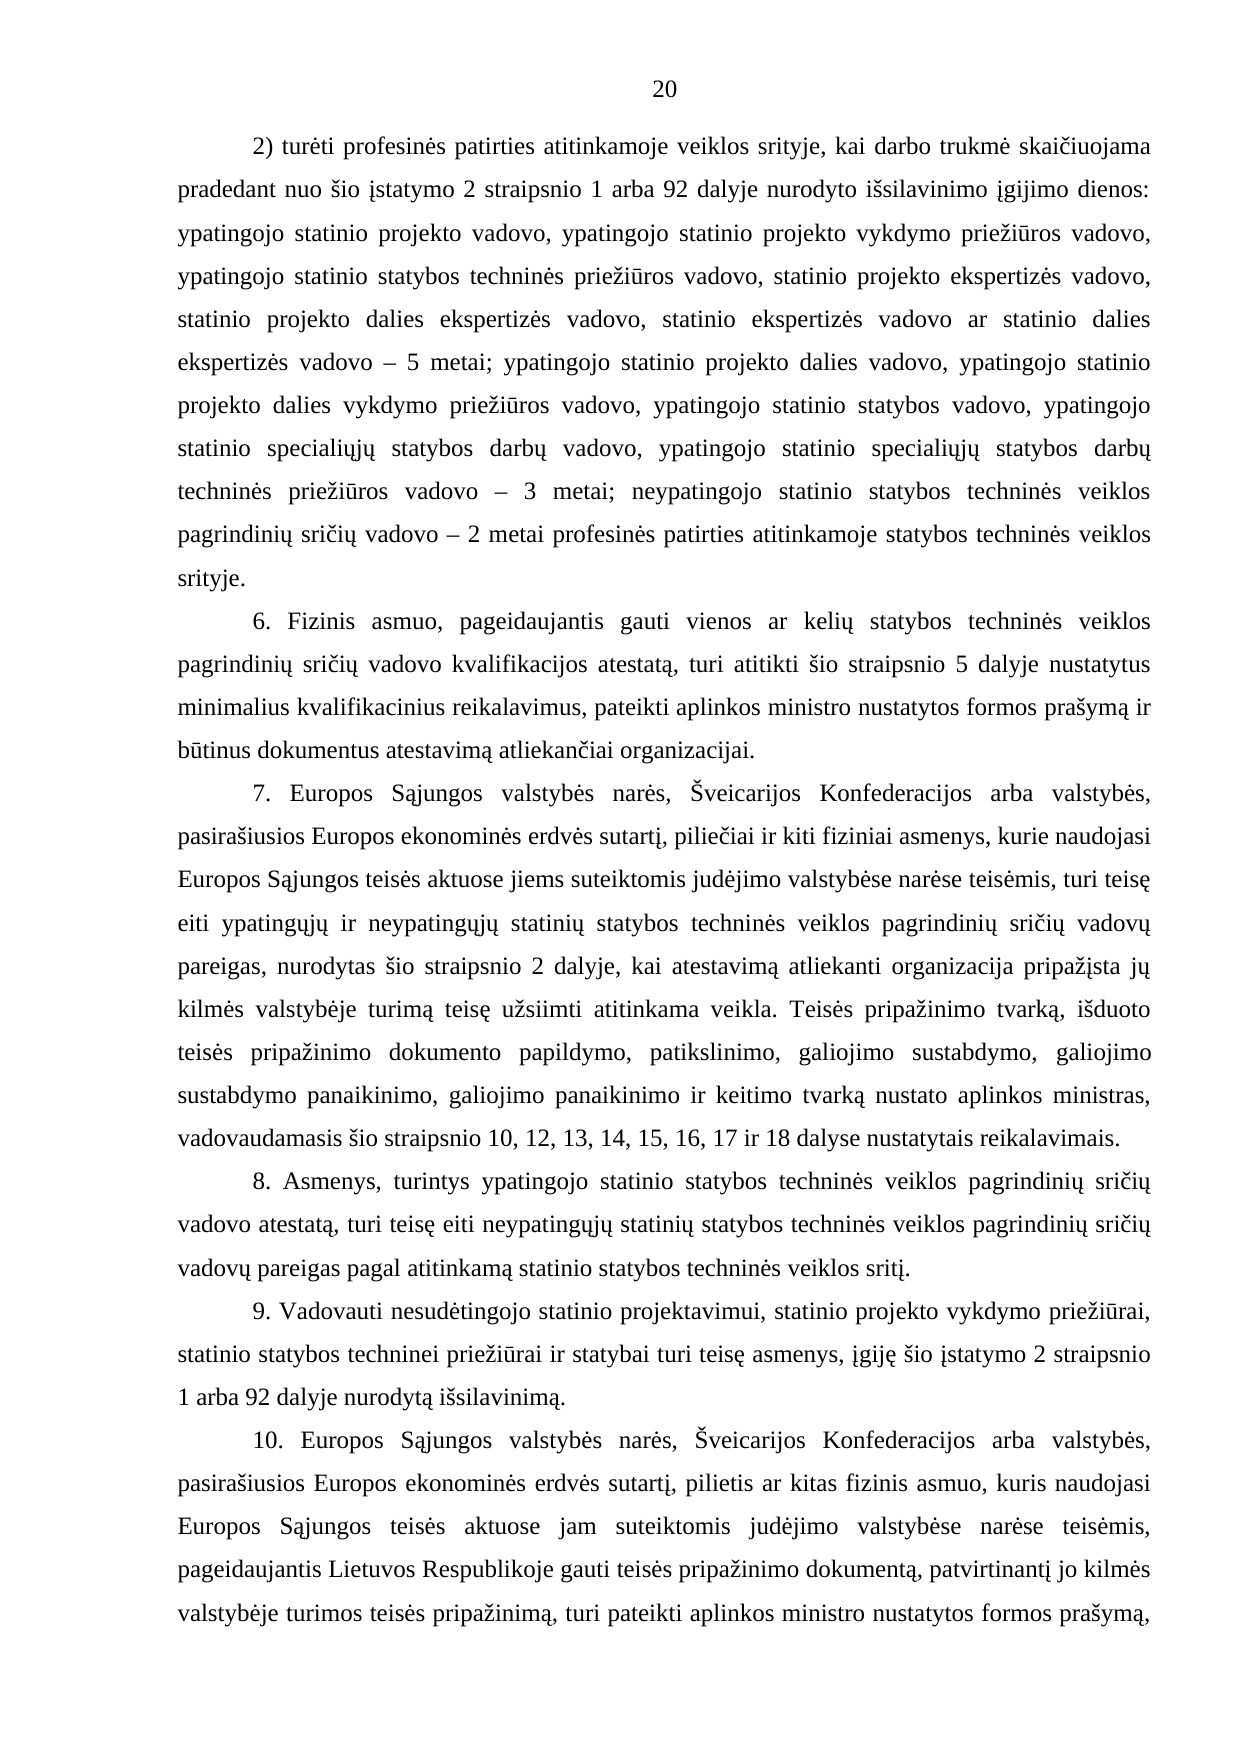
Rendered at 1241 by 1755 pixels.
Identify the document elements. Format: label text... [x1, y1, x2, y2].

text 2) turėti profesinės patirties atitinkamoje veiklos srityje, kai darbo trukmė skaičiuojama pradedant nuo šio įstatymo 2 straipsnio 1 arba 92 dalyje nurodyto išsilavinimo įgijimo dienos: ypatingojo statinio projekto vadovo, ypatingojo statinio projekto vykdymo priežiūros vadovo, ypatingojo statinio statybos techninės priežiūros vadovo, statinio projekto ekspertizės vadovo, statinio projekto dalies ekspertizės vadovo, statinio ekspertizės vadovo ar statinio dalies ekspertizės vadovo – 5 metai; ypatingojo statinio projekto dalies vadovo, ypatingojo statinio projekto dalies vykdymo priežiūros vadovo, ypatingojo statinio statybos vadovo, ypatingojo statinio specialiųjų statybos darbų vadovo, ypatingojo statinio specialiųjų statybos darbų techninės priežiūros vadovo – 3 metai; neypatingojo statinio statybos techninės veiklos pagrindinių sričių vadovo – 2 metai profesinės patirties atitinkamoje statybos techninės veiklos srityje. [177, 131, 1152, 591]
text 7. Europos Sąjungos valstybės narės, Šveicarijos Konfederacijos arba valstybės, pasirašiusios Europos ekonominės erdvės sutartį, piliečiai ir kiti fiziniai asmenys, kurie naudojasi Europos Sąjungos teisės aktuose jiems suteiktomis judėjimo valstybėse narėse teisėmis, turi teisę eiti ypatingųjų ir neypatingųjų statinių statybos techninės veiklos pagrindinių sričių vadovų pareigas, nurodytas šio straipsnio 2 dalyje, kai atestavimą atliekanti organizacija pripažįsta jų kilmės valstybėje turimą teisę užsiimti atitinkama veikla. Teisės pripažinimo tvarką, išduoto teisės pripažinimo dokumento papildymo, patikslinimo, galiojimo sustabdymo, galiojimo sustabdymo panaikinimo, galiojimo panaikinimo ir keitimo tvarką nustato aplinkos ministras, vadovaudamasis šio straipsnio 10, 12, 13, 14, 15, 16, 17 ir 18 dalyse nustatytais reikalavimais. [177, 778, 1152, 1152]
text 8. Asmenys, turintys ypatingojo statinio statybos techninės veiklos pagrindinių sričių vadovo atestatą, turi teisę eiti neypatingųjų statinių statybos techninės veiklos pagrindinių sričių vadovų pareigas pagal atitinkamą statinio statybos techninės veiklos sritį. [177, 1166, 1152, 1281]
text 9. Vadovauti nesudėtingojo statinio projektavimui, statinio projekto vykdymo priežiūrai, statinio statybos techninei priežiūrai ir statybai turi teisę asmenys, įgiję šio įstatymo 2 straipsnio 1 arba 92 dalyje nurodytą išsilavinimą. [177, 1296, 1152, 1411]
text 6. Fizinis asmuo, pageidaujantis gauti vienos ar kelių statybos techninės veiklos pagrindinių sričių vadovo kvalifikacijos atestatą, turi atitikti šio straipsnio 5 dalyje nustatytus minimalius kvalifikacinius reikalavimus, pateikti aplinkos ministro nustatytos formos prašymą ir būtinus dokumentus atestavimą atliekančiai organizacijai. [177, 606, 1152, 764]
text 10. Europos Sąjungos valstybės narės, Šveicarijos Konfederacijos arba valstybės, pasirašiusios Europos ekonominės erdvės sutartį, pilietis ar kitas fizinis asmuo, kuris naudojasi Europos Sąjungos teisės aktuose jam suteiktomis judėjimo valstybėse narėse teisėmis, pageidaujantis Lietuvos Respublikoje gauti teisės pripažinimo dokumentą, patvirtinantį jo kilmės valstybėje turimos teisės pripažinimą, turi pateikti aplinkos ministro nustatytos formos prašymą, [177, 1425, 1152, 1626]
